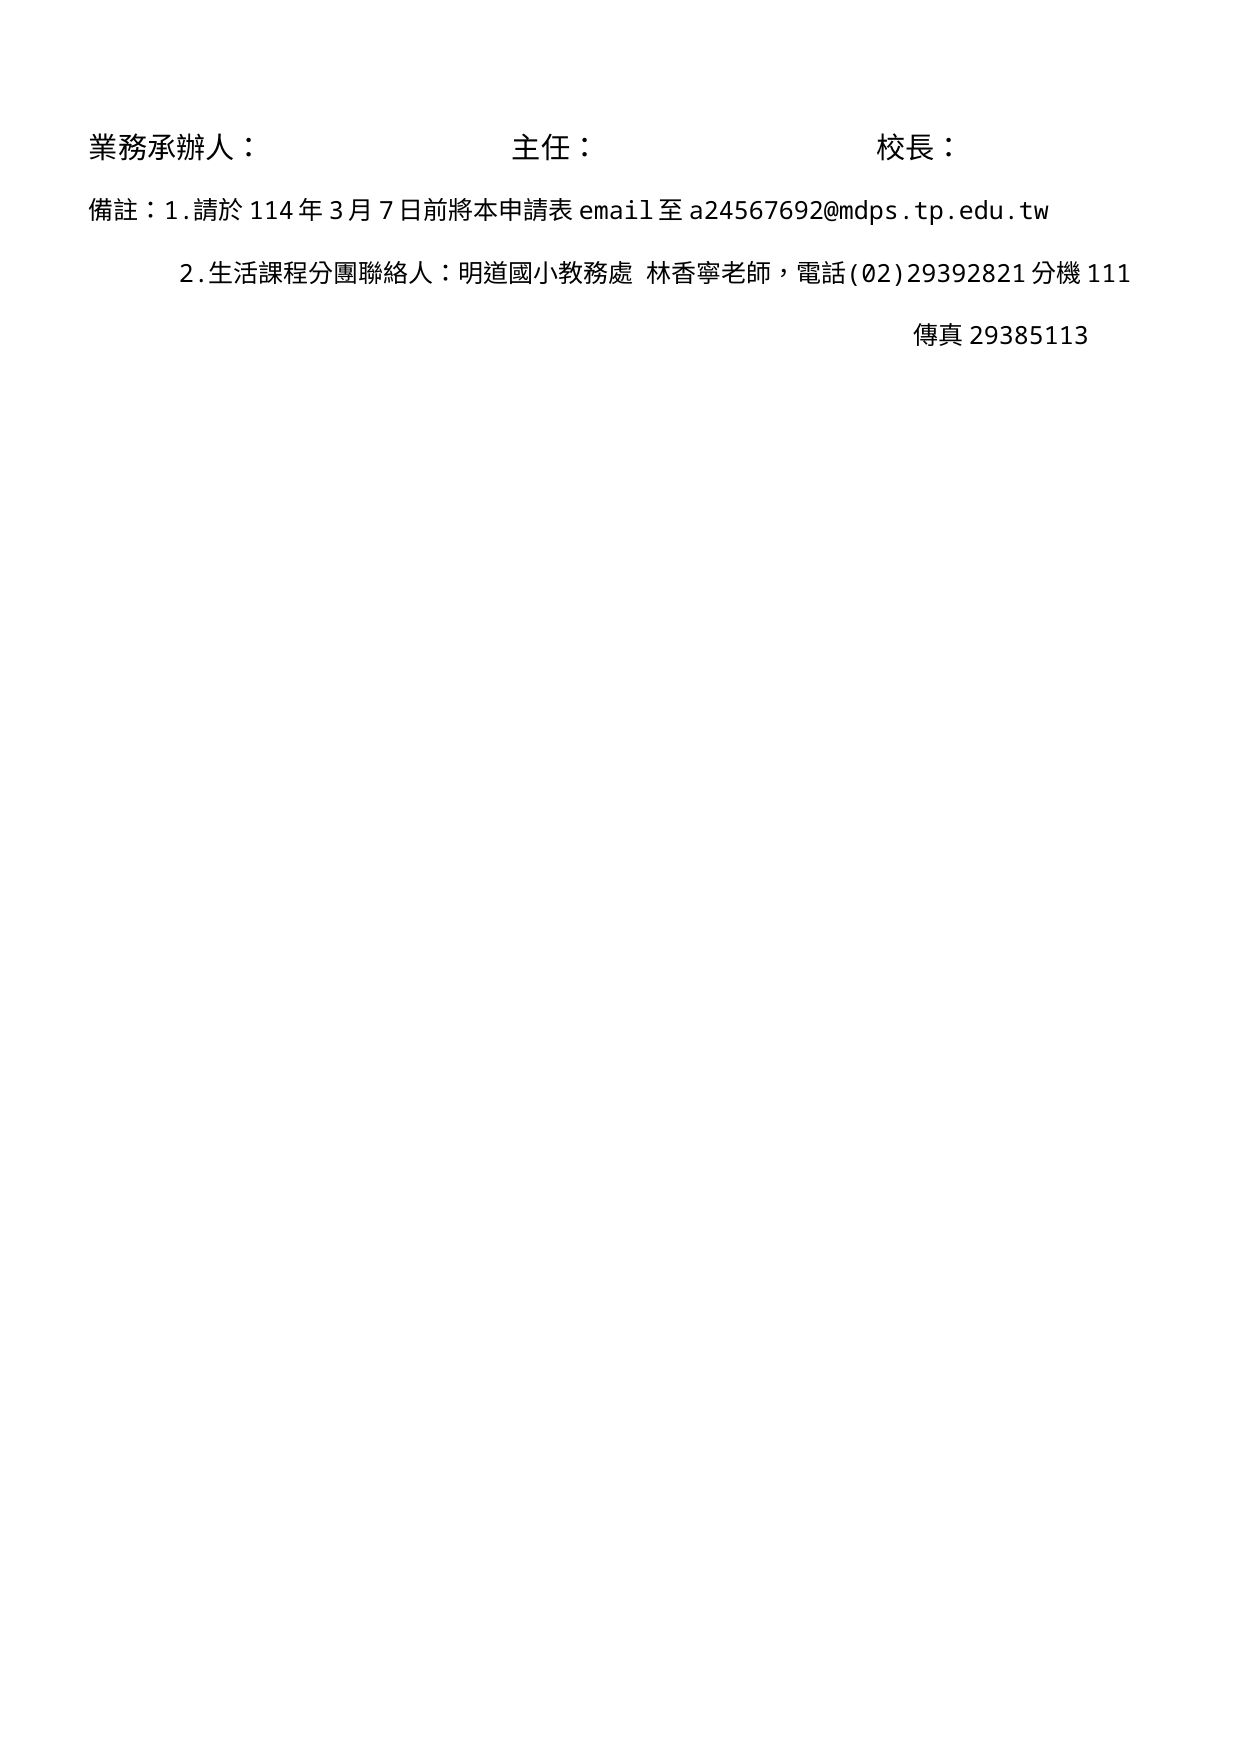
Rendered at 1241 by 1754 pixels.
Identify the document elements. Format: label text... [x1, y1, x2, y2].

text 業務承辦人： 主任： 校長： [89, 104, 1152, 167]
text 2.生活課程分團聯絡人：明道國小教務處 林香寧老師，電話(02)29392821分機111 [89, 229, 1152, 292]
text 傳真29385113 [89, 292, 1152, 354]
text 備註：1.請於114年3月7日前將本申請表email至a24567692@mdps.tp.edu.tw [89, 167, 1152, 229]
